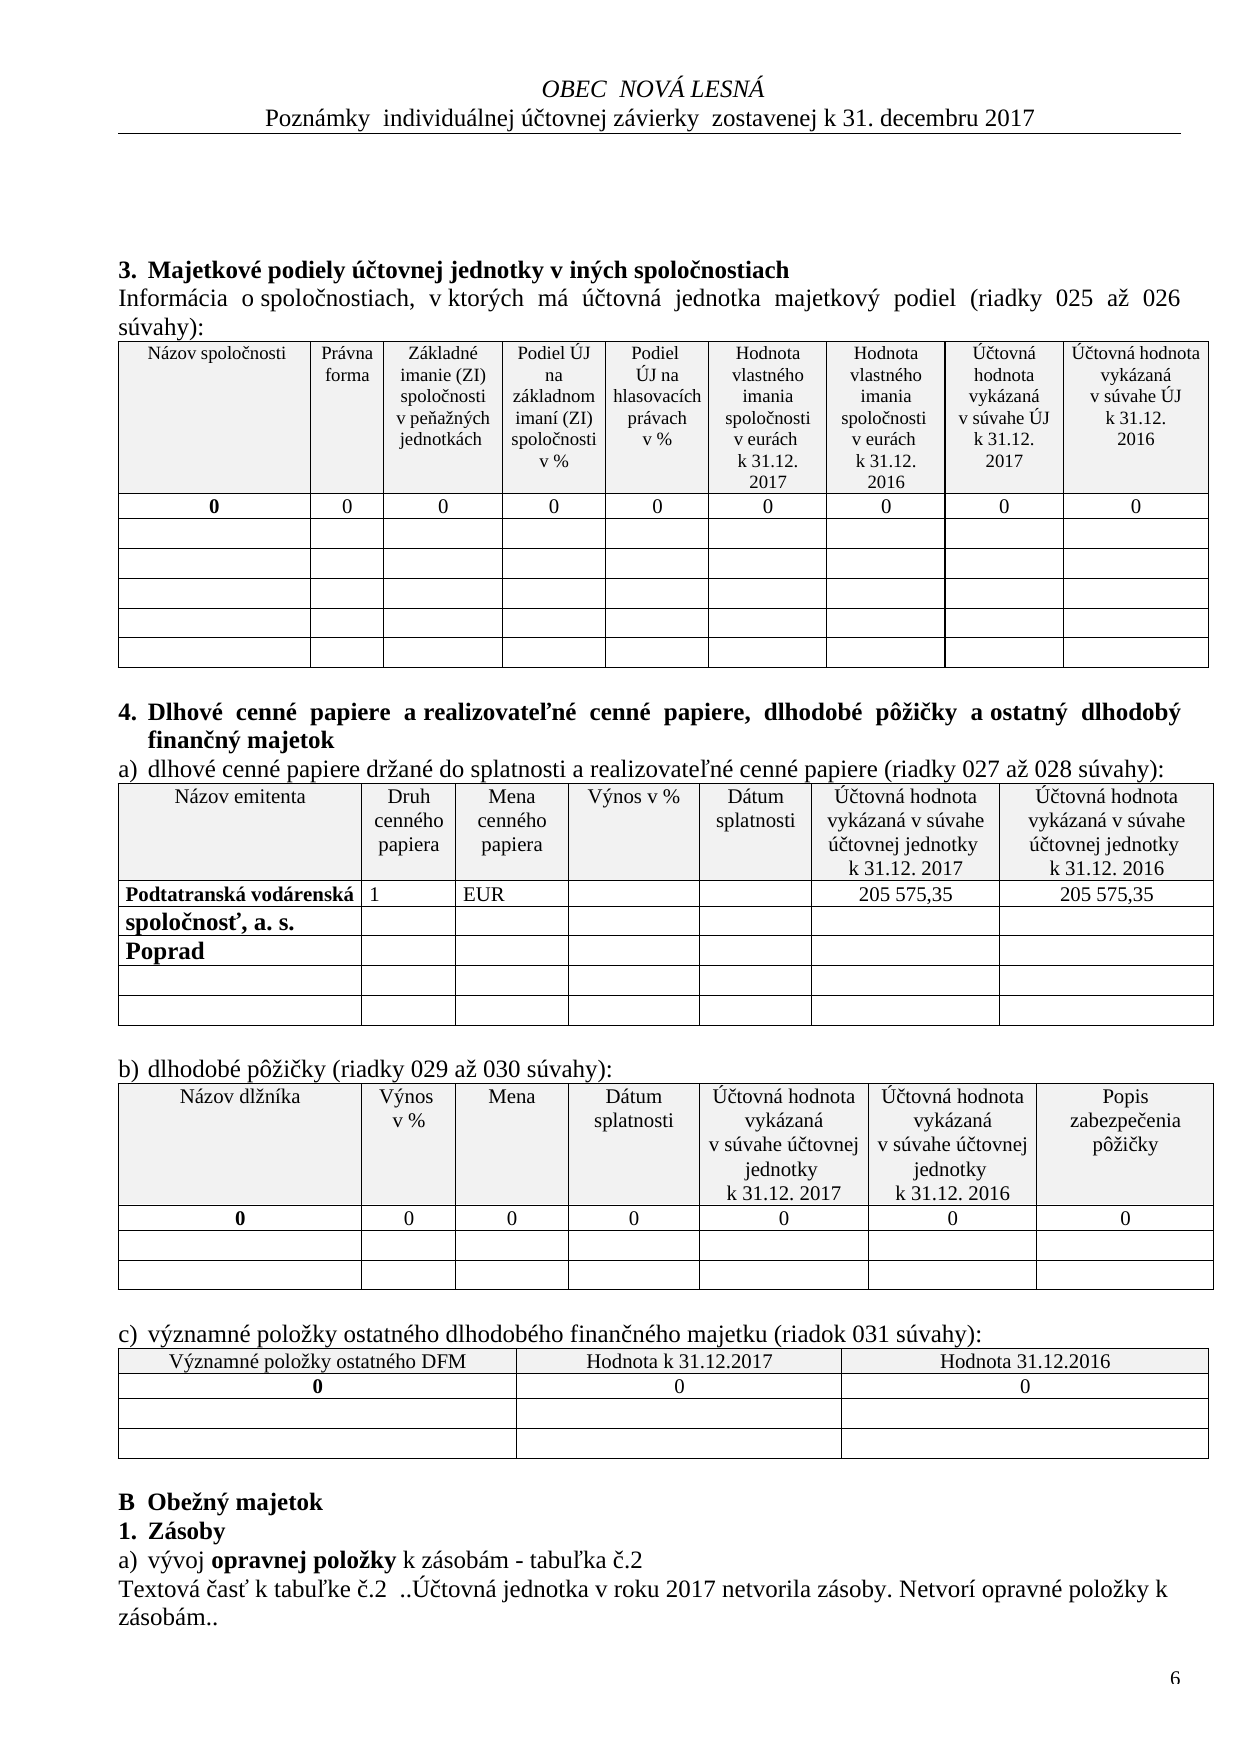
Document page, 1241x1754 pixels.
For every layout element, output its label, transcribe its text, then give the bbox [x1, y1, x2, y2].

table_cell 0 [869, 1206, 1036, 1230]
table_cell 0 [119, 494, 310, 518]
table_cell 0 [709, 494, 826, 518]
table_header Výnos v % [362, 1084, 455, 1204]
table_header Názov emitenta [119, 784, 361, 880]
table_cell Poprad [119, 936, 361, 965]
table_cell 0 [362, 1206, 455, 1230]
table_cell [362, 936, 455, 965]
table_header Mena [456, 1084, 568, 1204]
table_cell [827, 638, 944, 667]
table_cell [311, 579, 383, 607]
table_cell [456, 966, 568, 995]
table_cell [812, 936, 999, 965]
table_cell [812, 966, 999, 995]
table_cell [503, 579, 605, 607]
text Informácia o spoločnostiach, v ktorých má účtovná jednotka majetkový podiel (riadky 025 až 026 súvahy): [118, 283, 1181, 341]
table_cell [1064, 609, 1208, 637]
table_cell [384, 609, 502, 637]
table_cell [456, 996, 568, 1025]
list vývoj opravnej položky k zásobám - tabuľka č.2 [118, 1545, 1181, 1574]
table_cell 0 [311, 494, 383, 518]
table_cell [827, 609, 944, 637]
table_cell [709, 638, 826, 667]
table_cell [311, 609, 383, 637]
table_cell [362, 1261, 455, 1289]
table_cell [700, 1261, 868, 1289]
table_cell 0 [827, 494, 944, 518]
table_cell [1000, 907, 1213, 935]
table_header Hodnota 31.12.2016 [842, 1349, 1208, 1373]
table_cell [362, 966, 455, 995]
table_cell [384, 638, 502, 667]
table_cell [456, 1231, 568, 1259]
table_cell [456, 936, 568, 965]
table_cell [384, 519, 502, 548]
table_cell [456, 907, 568, 935]
table_cell [1064, 638, 1208, 667]
table_cell [119, 1429, 516, 1458]
table_header Dátum splatnosti [569, 1084, 699, 1204]
table_header Výnos v % [569, 784, 699, 880]
table_cell [812, 996, 999, 1025]
table_cell [362, 907, 455, 935]
table_cell 0 [119, 1374, 516, 1398]
table_cell 205 575,35 [1000, 881, 1213, 906]
table_cell [119, 519, 310, 548]
table_cell [827, 519, 944, 548]
table_header Účtovná hodnota vykázaná v súvahe účtovnej jednotky k 31.12. 2016 [1000, 784, 1213, 880]
table_header Názov spoločnosti [119, 342, 310, 493]
table_cell 0 [503, 494, 605, 518]
table_cell [842, 1429, 1208, 1458]
table_cell [384, 579, 502, 607]
table_cell [119, 1399, 516, 1428]
table_cell [569, 936, 699, 965]
table_cell [569, 966, 699, 995]
table_cell 1 [362, 881, 455, 906]
list Zásoby [118, 1516, 1181, 1545]
table_cell [456, 1261, 568, 1289]
table_cell [569, 907, 699, 935]
table_cell [503, 549, 605, 578]
table_header Podiel ÚJ na hlasovacích právach v % [606, 342, 708, 493]
table_cell [569, 1231, 699, 1259]
table_cell 0 [384, 494, 502, 518]
table_cell 0 [569, 1206, 699, 1230]
table_cell [503, 638, 605, 667]
table_cell [709, 579, 826, 607]
table_cell [700, 907, 811, 935]
list Majetkové podiely účtovnej jednotky v iných spoločnostiach [118, 255, 1181, 283]
table_cell [709, 549, 826, 578]
table_cell [119, 996, 361, 1025]
table_cell [827, 579, 944, 607]
table_cell [311, 549, 383, 578]
table_cell [946, 519, 1063, 548]
table_cell [119, 1261, 361, 1289]
table_cell [606, 609, 708, 637]
table_cell 0 [517, 1374, 841, 1398]
table_cell [362, 996, 455, 1025]
table_cell 0 [700, 1206, 868, 1230]
table_cell [311, 519, 383, 548]
table_cell [517, 1429, 841, 1458]
table_cell Podtatranská vodárenská [119, 881, 361, 906]
table_cell 0 [456, 1206, 568, 1230]
table_cell [709, 519, 826, 548]
table_header Účtovná hodnota vykázaná v súvahe účtovnej jednotky k 31.12. 2017 [812, 784, 999, 880]
table_cell [709, 609, 826, 637]
table_cell [869, 1231, 1036, 1259]
table_cell [700, 996, 811, 1025]
table_cell [119, 966, 361, 995]
list významné položky ostatného dlhodobého finančného majetku (riadok 031 súvahy): [118, 1319, 1181, 1348]
table_header Hodnota vlastného imania spoločnosti v eurách k 31.12. 2016 [827, 342, 944, 493]
table_cell [827, 549, 944, 578]
table_cell [569, 996, 699, 1025]
table_cell [606, 549, 708, 578]
table_header Hodnota vlastného imania spoločnosti v eurách k 31.12. 2017 [709, 342, 826, 493]
table_cell [812, 907, 999, 935]
table_cell [1000, 936, 1213, 965]
table_header Hodnota k 31.12.2017 [517, 1349, 841, 1373]
table_cell [1037, 1231, 1213, 1259]
table_cell [119, 549, 310, 578]
table_header Účtovná hodnota vykázaná v súvahe účtovnej jednotky k 31.12. 2016 [869, 1084, 1036, 1204]
table_cell [946, 609, 1063, 637]
table_cell [119, 579, 310, 607]
table_cell [1000, 996, 1213, 1025]
list Dlhové cenné papiere a realizovateľné cenné papiere, dlhodobé pôžičky a ostatný dlhodobý finančný majetok [118, 697, 1181, 754]
table_cell 0 [842, 1374, 1208, 1398]
table_cell 205 575,35 [812, 881, 999, 906]
table_header Účtovná hodnota vykázaná v súvahe ÚJ k 31.12. 2016 [1064, 342, 1208, 493]
table_header Základné imanie (ZI) spoločnosti v peňažných jednotkách [384, 342, 502, 493]
list dlhodobé pôžičky (riadky 029 až 030 súvahy): [118, 1054, 1181, 1083]
list dlhové cenné papiere držané do splatnosti a realizovateľné cenné papiere (riadky 027 až 028 súvahy): [118, 754, 1181, 783]
table_cell [1037, 1261, 1213, 1289]
table_header Popis zabezpečenia pôžičky [1037, 1084, 1213, 1204]
table_cell 0 [1064, 494, 1208, 518]
table_header Názov dlžníka [119, 1084, 361, 1204]
table_cell [569, 881, 699, 906]
table_cell [1000, 966, 1213, 995]
table_header Dátum splatnosti [700, 784, 811, 880]
text Textová časť k tabuľke č.2 ..Účtovná jednotka v roku 2017 netvorila zásoby. Netvorí opravné položky k zásobám.. [118, 1574, 1181, 1631]
table_header Druh cenného papiera [362, 784, 455, 880]
table_cell [311, 638, 383, 667]
table_cell EUR [456, 881, 568, 906]
table_cell [1064, 519, 1208, 548]
table_cell [384, 549, 502, 578]
table_cell [606, 579, 708, 607]
table_header Účtovná hodnota vykázaná v súvahe ÚJ k 31.12. 2017 [946, 342, 1063, 493]
table_cell spoločnosť, a. s. [119, 907, 361, 935]
table_cell [119, 609, 310, 637]
table_cell 0 [606, 494, 708, 518]
table_cell [119, 638, 310, 667]
table_cell 0 [946, 494, 1063, 518]
table_cell 0 [1037, 1206, 1213, 1230]
text B Obežný majetok [118, 1487, 1181, 1516]
table_header Účtovná hodnota vykázaná v súvahe účtovnej jednotky k 31.12. 2017 [700, 1084, 868, 1204]
table_cell 0 [119, 1206, 361, 1230]
table_cell [946, 549, 1063, 578]
table_cell [946, 638, 1063, 667]
table_cell [362, 1231, 455, 1259]
table_cell [700, 936, 811, 965]
table_header Významné položky ostatného DFM [119, 1349, 516, 1373]
table_cell [700, 881, 811, 906]
table_cell [119, 1231, 361, 1259]
table_cell [700, 966, 811, 995]
table_header Právna forma [311, 342, 383, 493]
table_cell [1064, 549, 1208, 578]
table_cell [842, 1399, 1208, 1428]
table_cell [946, 579, 1063, 607]
table_cell [606, 519, 708, 548]
table_cell [503, 519, 605, 548]
table_cell [569, 1261, 699, 1289]
table_cell [700, 1231, 868, 1259]
table_cell [1064, 579, 1208, 607]
table_cell [517, 1399, 841, 1428]
table_cell [869, 1261, 1036, 1289]
table_header Mena cenného papiera [456, 784, 568, 880]
table_cell [503, 609, 605, 637]
table_header Podiel ÚJ na základnom imaní (ZI) spoločnosti v % [503, 342, 605, 493]
table_cell [606, 638, 708, 667]
